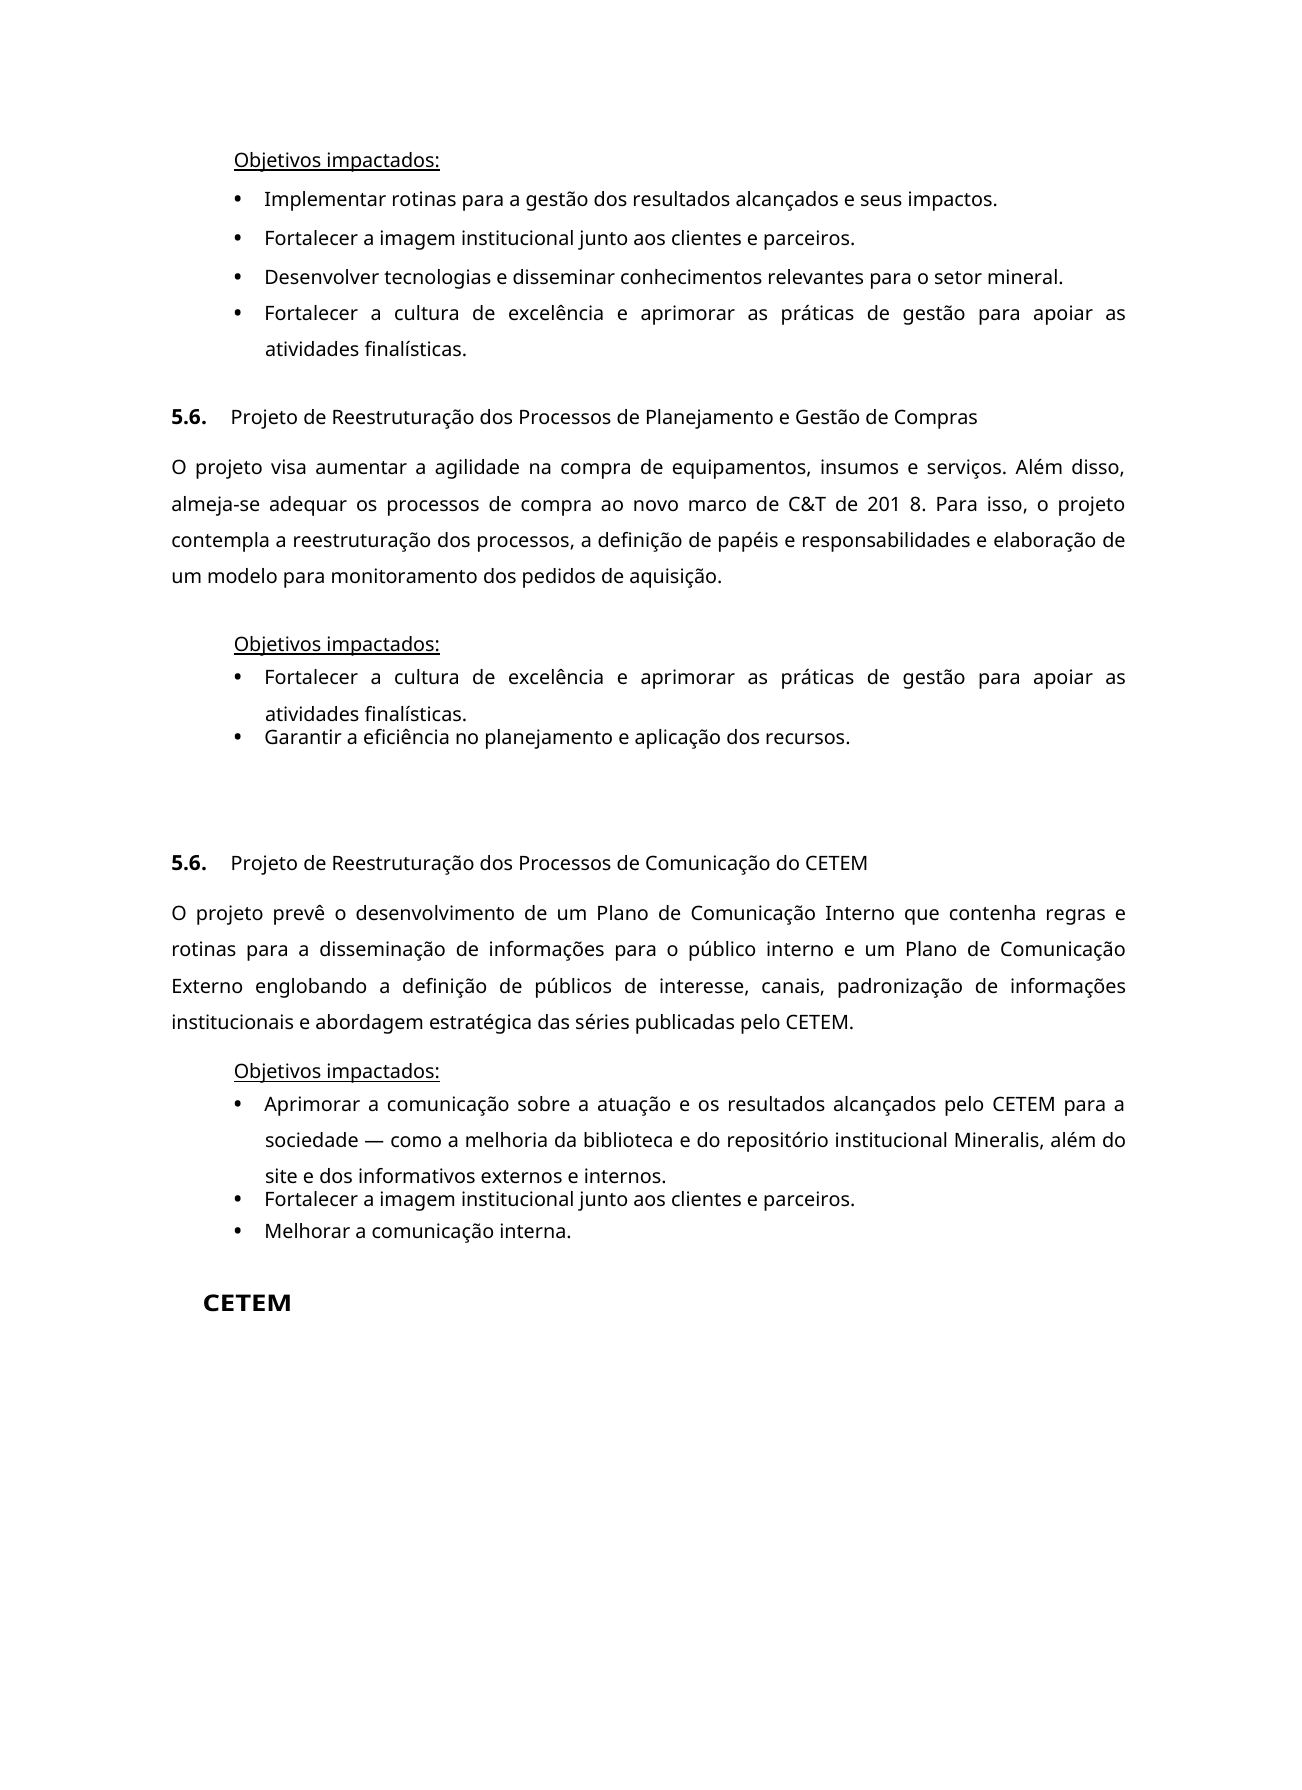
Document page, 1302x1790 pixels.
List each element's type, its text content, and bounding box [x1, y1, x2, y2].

list Melhorar a comunicação interna. [233, 1222, 1164, 1242]
list Projeto de Reestruturação dos Processos de Planejamento e Gestão de Compras [171, 408, 1164, 428]
list Aprimorar a comunicação sobre a atuação e os resultados alcançados pelo CETEM para a sociedade — como a melhoria da biblioteca e do repositório institucional Mineralis, além do site e dos informativos externos e internos. [233, 1083, 1127, 1191]
list Implementar rotinas para a gestão dos resultados alcançados e seus impactos. [233, 175, 1164, 214]
text Objetivos impactados: [233, 1063, 1164, 1083]
list Fortalecer a cultura de excelência e aprimorar as práticas de gestão para apoiar as atividades finalísticas. [233, 292, 1127, 364]
list Fortalecer a imagem institucional junto aos clientes e parceiros. [233, 214, 1164, 253]
list Fortalecer a imagem institucional junto aos clientes e parceiros. [233, 1191, 1164, 1211]
text O projeto prevê o desenvolvimento de um Plano de Comunicação Interno que contenha regras e rotinas para a disseminação de informações para o público interno e um Plano de Comunicação Externo englobando a definição de públicos de interesse, canais, padronização de informações institucionais e abordagem estratégica das séries publicadas pelo CETEM. [171, 891, 1127, 1037]
list Desenvolver tecnologias e disseminar conhecimentos relevantes para o setor mineral. [233, 253, 1164, 292]
list Fortalecer a cultura de excelência e aprimorar as práticas de gestão para apoiar as atividades finalísticas. [233, 656, 1127, 728]
text O projeto visa aumentar a agilidade na compra de equipamentos, insumos e serviços. Além disso, almeja-se adequar os processos de compra ao novo marco de C&T de 201 8. Para isso, o projeto contempla a reestruturação dos processos, a definição de papéis e responsabilidades e elaboração de um modelo para monitoramento dos pedidos de aquisição. [171, 445, 1127, 591]
list Projeto de Reestruturação dos Processos de Comunicação do CETEM [171, 853, 1164, 874]
text Objetivos impactados: [233, 136, 1164, 175]
list Garantir a eficiência no planejamento e aplicação dos recursos. [233, 728, 1164, 748]
text Objetivos impactados: [233, 636, 1164, 656]
text CETEM [202, 1293, 1164, 1316]
